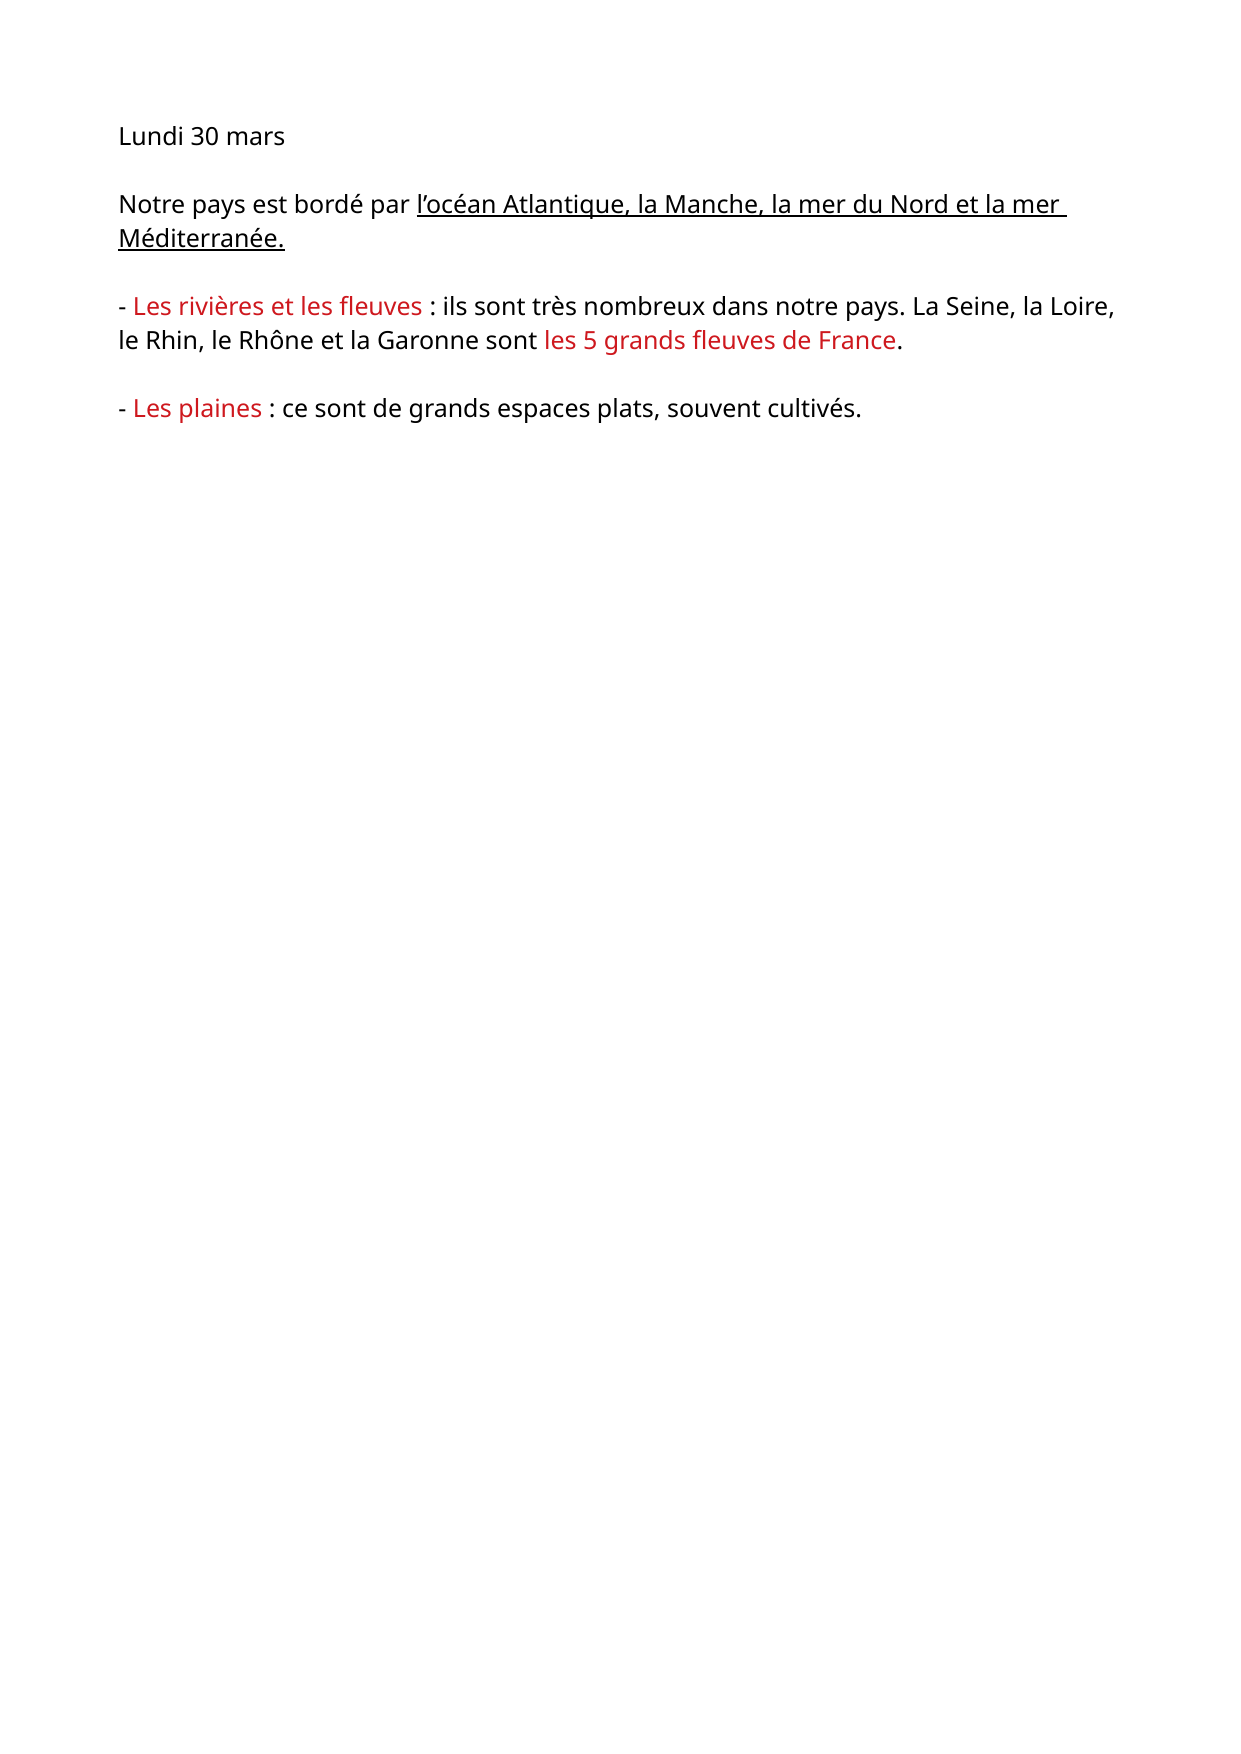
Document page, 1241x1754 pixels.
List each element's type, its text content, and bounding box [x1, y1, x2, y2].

text - Les plaines : ce sont de grands espaces plats, souvent cultivés. [118, 391, 1122, 425]
text Lundi 30 mars [118, 118, 1122, 152]
text - Les rivières et les fleuves : ils sont très nombreux dans notre pays. La Seine, la Loire, le Rhin, le Rhône et la Garonne sont les 5 grands fleuves de France. [118, 288, 1122, 357]
text Notre pays est bordé par l’océan Atlantique, la Manche, la mer du Nord et la mer Méditerranée. [118, 186, 1122, 254]
